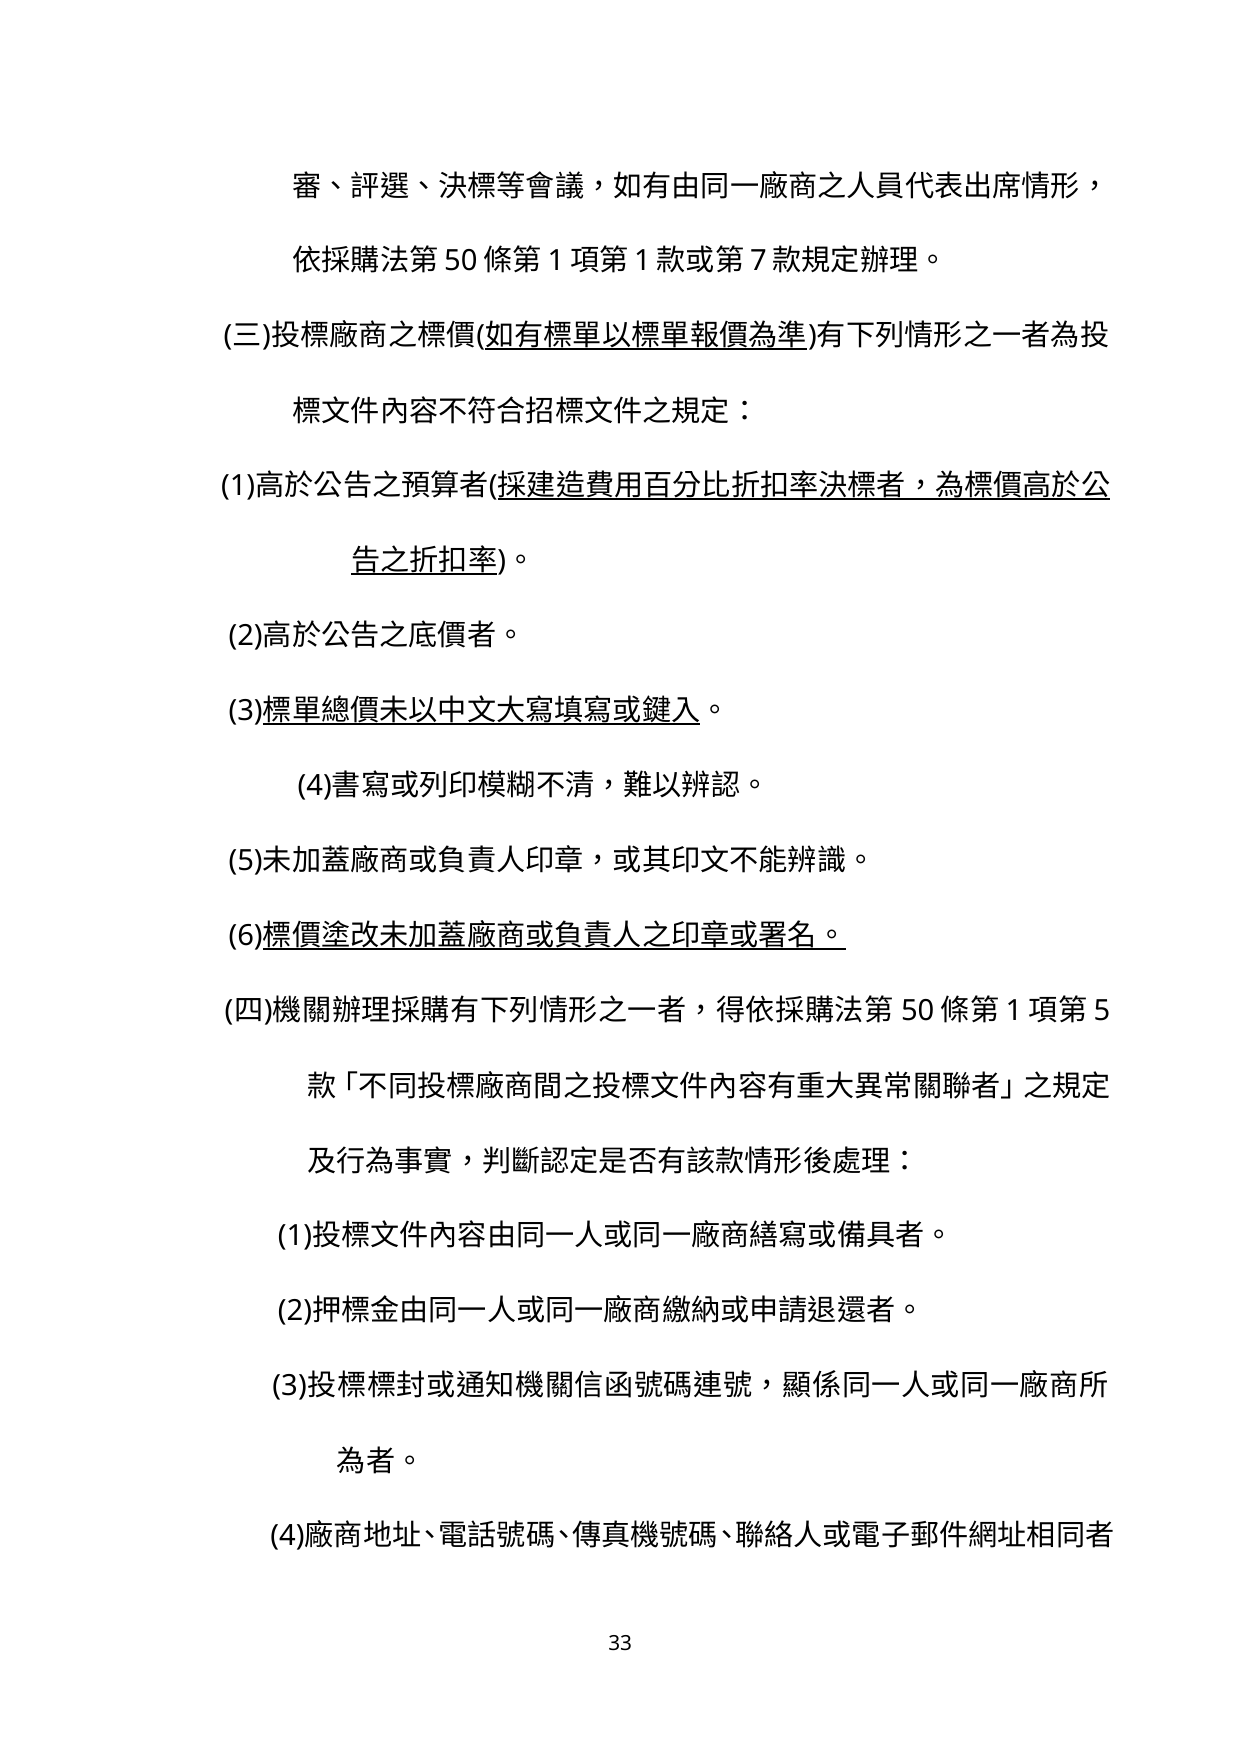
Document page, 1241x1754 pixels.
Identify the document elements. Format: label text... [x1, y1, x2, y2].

text (三)投標廠商之標價(如有標單以標單報價為準)有下列情形之一者為投標文件內容不符合招標文件之規定： [200, 296, 1110, 446]
text (3)投標標封或通知機關信函號碼連號，顯係同一人或同一廠商所為者。 [240, 1346, 1110, 1496]
text (四)機關辦理採購有下列情形之一者，得依採購法第50條第1項第5款「不同投標廠商間之投標文件內容有重大異常關聯者」之規定及行為事實，判斷認定是否有該款情形後處理： [201, 971, 1110, 1196]
text (2)押標金由同一人或同一廠商繳納或申請退還者。 [255, 1271, 1110, 1346]
text (3)標單總價未以中文大寫填寫或鍵入。 [145, 671, 1110, 746]
text (1)高於公告之預算者(採建造費用百分比折扣率決標者，為標價高於公告之折扣率)。 [130, 446, 1110, 596]
text (2)高於公告之底價者。 [145, 596, 1110, 671]
text (6)標價塗改未加蓋廠商或負責人之印章或署名。 [145, 896, 1110, 971]
text 審、評選、決標等會議，如有由同一廠商之人員代表出席情形，依採購法第50條第1項第1款或第7款規定辦理。 [200, 146, 1110, 296]
text (5)未加蓋廠商或負責人印章，或其印文不能辨識。 [145, 821, 1110, 896]
text (4)廠商地址、電話號碼、傳真機號碼、聯絡人或電子郵件網址相同者。 [240, 1496, 1110, 1571]
text (4)書寫或列印模糊不清，難以辨認。 [145, 746, 1110, 821]
text (1)投標文件內容由同一人或同一廠商繕寫或備具者。 [255, 1196, 1110, 1271]
